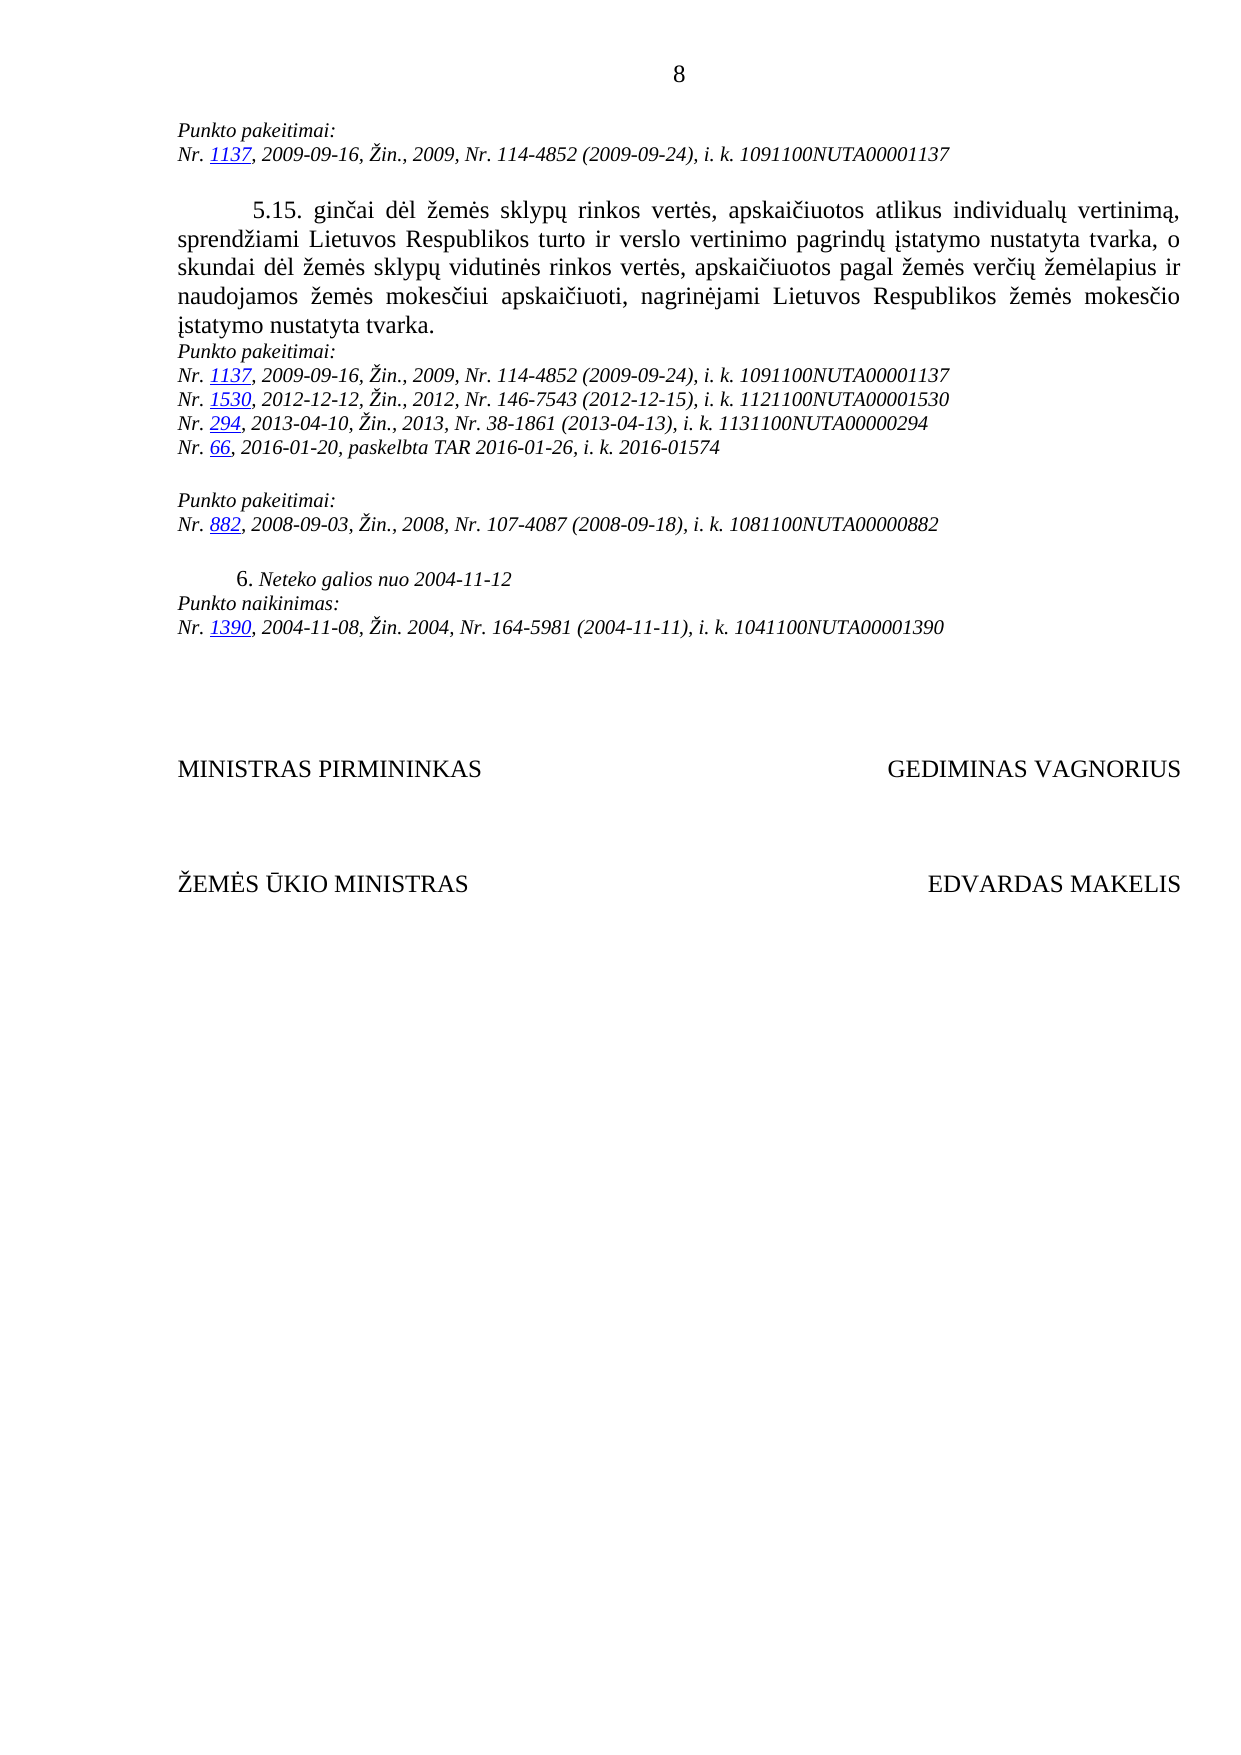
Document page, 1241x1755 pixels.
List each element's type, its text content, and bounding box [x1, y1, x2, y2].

text Punkto pakeitimai: [177, 488, 1181, 512]
text Nr. 882, 2008-09-03, Žin., 2008, Nr. 107-4087 (2008-09-18), i. k. 1081100NUTA00000882 [177, 512, 1181, 536]
text Žemės ūkio ministras Edvardas Makelis [177, 869, 1181, 898]
text Nr. 1137, 2009-09-16, Žin., 2009, Nr. 114-4852 (2009-09-24), i. k. 1091100NUTA00001137 [177, 363, 1181, 387]
text Nr. 294, 2013-04-10, Žin., 2013, Nr. 38-1861 (2013-04-13), i. k. 1131100NUTA00000294 [177, 411, 1181, 435]
text Nr. 1390, 2004-11-08, Žin. 2004, Nr. 164-5981 (2004-11-11), i. k. 1041100NUTA00001390 [177, 615, 1181, 639]
text Nr. 1137, 2009-09-16, Žin., 2009, Nr. 114-4852 (2009-09-24), i. k. 1091100NUTA00001137 [177, 142, 1181, 166]
text Punkto pakeitimai: [177, 118, 1181, 142]
text Ministras Pirmininkas Gediminas Vagnorius [177, 754, 1181, 783]
text Nr. 1530, 2012-12-12, Žin., 2012, Nr. 146-7543 (2012-12-15), i. k. 1121100NUTA00001530 [177, 387, 1181, 411]
text 5.15. ginčai dėl žemės sklypų rinkos vertės, apskaičiuotos atlikus individualų vertinimą, sprendžiami Lietuvos Respublikos turto ir verslo vertinimo pagrindų įstatymo nustatyta tvarka, o skundai dėl žemės sklypų vidutinės rinkos vertės, apskaičiuotos pagal žemės verčių žemėlapius ir naudojamos žemės mokesčiui apskaičiuoti, nagrinėjami Lietuvos Respublikos žemės mokesčio įstatymo nustatyta tvarka. [177, 195, 1181, 339]
text Punkto naikinimas: [177, 591, 1181, 615]
text Punkto pakeitimai: [177, 339, 1181, 363]
text 6. Neteko galios nuo 2004-11-12 [177, 565, 1181, 591]
text Nr. 66, 2016-01-20, paskelbta TAR 2016-01-26, i. k. 2016-01574 [177, 435, 1181, 459]
